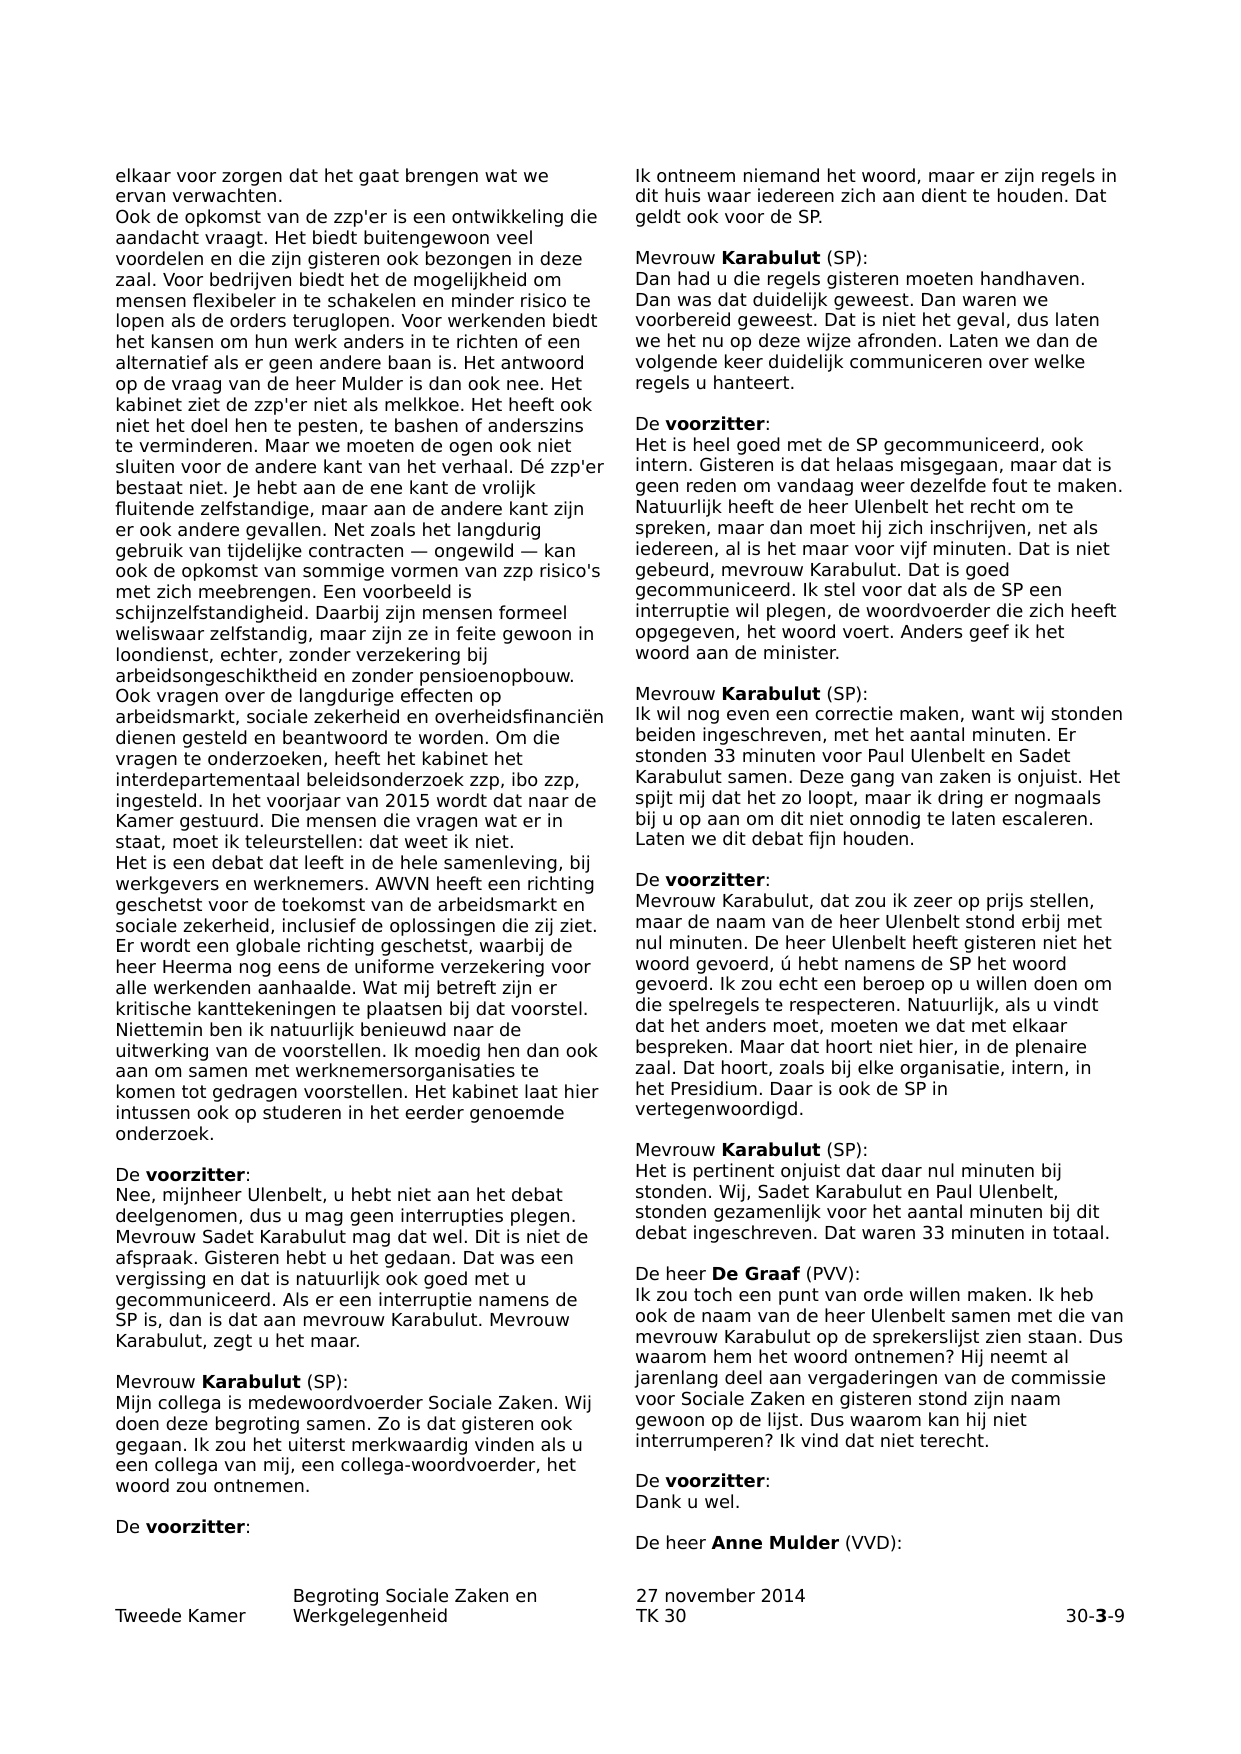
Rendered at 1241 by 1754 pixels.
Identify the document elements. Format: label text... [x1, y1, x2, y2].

text Het is pertinent onjuist dat daar nul minuten bij stonden. Wij, Sadet Karabulut en Paul Ulenbelt, stonden gezamenlijk voor het aantal minuten bij dit debat ingeschreven. Dat waren 33 minuten in totaal. [635, 1161, 1125, 1244]
text elkaar voor zorgen dat het gaat brengen wat we ervan verwachten. [115, 165, 605, 207]
text Mevrouw Karabulut (SP): [115, 1372, 605, 1393]
text Mijn collega is medewoordvoerder Sociale Zaken. Wij doen deze begroting samen. Zo is dat gisteren ook gegaan. Ik zou het uiterst merkwaardig vinden als u een collega van mij, een collega-woordvoerder, het woord zou ontnemen. [115, 1393, 605, 1497]
text Ik wil nog even een correctie maken, want wij stonden beiden ingeschreven, met het aantal minuten. Er stonden 33 minuten voor Paul Ulenbelt en Sadet Karabulut samen. Deze gang van zaken is onjuist. Het spijt mij dat het zo loopt, maar ik dring er nogmaals bij u op aan om dit niet onnodig te laten escaleren. Laten we dit debat fijn houden. [635, 704, 1125, 850]
text Nee, mijnheer Ulenbelt, u hebt niet aan het debat deelgenomen, dus u mag geen interrupties plegen. Mevrouw Sadet Karabulut mag dat wel. Dit is niet de afspraak. Gisteren hebt u het gedaan. Dat was een vergissing en dat is natuurlijk ook goed met u gecommuniceerd. Als er een interruptie namens de SP is, dan is dat aan mevrouw Karabulut. Mevrouw Karabulut, zegt u het maar. [115, 1185, 605, 1352]
text Dank u wel. [635, 1492, 1125, 1513]
text Het is een debat dat leeft in de hele samenleving, bij werkgevers en werknemers. AWVN heeft een richting geschetst voor de toekomst van de arbeidsmarkt en sociale zekerheid, inclusief de oplossingen die zij ziet. Er wordt een globale richting geschetst, waarbij de heer Heerma nog eens de uniforme verzekering voor alle werkenden aanhaalde. Wat mij betreft zijn er kritische kanttekeningen te plaatsen bij dat voorstel. Niettemin ben ik natuurlijk benieuwd naar de uitwerking van de voorstellen. Ik moedig hen dan ook aan om samen met werknemersorganisaties te komen tot gedragen voorstellen. Het kabinet laat hier intussen ook op studeren in het eerder genoemde onderzoek. [115, 853, 605, 1144]
text De heer Anne Mulder (VVD): [635, 1533, 1125, 1554]
text Ook de opkomst van de zzp'er is een ontwikkeling die aandacht vraagt. Het biedt buitengewoon veel voordelen en die zijn gisteren ook bezongen in deze zaal. Voor bedrijven biedt het de mogelijkheid om mensen flexibeler in te schakelen en minder risico te lopen als de orders teruglopen. Voor werkenden biedt het kansen om hun werk anders in te richten of een alternatief als er geen andere baan is. Het antwoord op de vraag van de heer Mulder is dan ook nee. Het kabinet ziet de zzp'er niet als melkkoe. Het heeft ook niet het doel hen te pesten, te bashen of anderszins te verminderen. Maar we moeten de ogen ook niet sluiten voor de andere kant van het verhaal. Dé zzp'er bestaat niet. Je hebt aan de ene kant de vrolijk fluitende zelfstandige, maar aan de andere kant zijn er ook andere gevallen. Net zoals het langdurig gebruik van tijdelijke contracten — ongewild — kan ook de opkomst van sommige vormen van zzp risico's met zich meebrengen. Een voorbeeld is schijnzelfstandigheid. Daarbij zijn mensen formeel weliswaar zelfstandig, maar zijn ze in feite gewoon in loondienst, echter, zonder verzekering bij arbeidsongeschiktheid en zonder pensioenopbouw. Ook vragen over de langdurige effecten op arbeidsmarkt, sociale zekerheid en overheidsfinanciën dienen gesteld en beantwoord te worden. Om die vragen te onderzoeken, heeft het kabinet het interdepartementaal beleidsonderzoek zzp, ibo zzp, ingesteld. In het voorjaar van 2015 wordt dat naar de Kamer gestuurd. Die mensen die vragen wat er in staat, moet ik teleurstellen: dat weet ik niet. [115, 207, 605, 853]
text De voorzitter: [635, 413, 1125, 434]
text De voorzitter: [115, 1517, 605, 1537]
text Mevrouw Karabulut (SP): [635, 1140, 1125, 1161]
text De voorzitter: [115, 1164, 605, 1185]
text Het is heel goed met de SP gecommuniceerd, ook intern. Gisteren is dat helaas misgegaan, maar dat is geen reden om vandaag weer dezelfde fout te maken. Natuurlijk heeft de heer Ulenbelt het recht om te spreken, maar dan moet hij zich inschrijven, net als iedereen, al is het maar voor vijf minuten. Dat is niet gebeurd, mevrouw Karabulut. Dat is goed gecommuniceerd. Ik stel voor dat als de SP een interruptie wil plegen, de woordvoerder die zich heeft opgegeven, het woord voert. Anders geef ik het woord aan de minister. [635, 434, 1125, 663]
text De heer De Graaf (PVV): [635, 1264, 1125, 1285]
text De voorzitter: [635, 1471, 1125, 1492]
text Dan had u die regels gisteren moeten handhaven. Dan was dat duidelijk geweest. Dan waren we voorbereid geweest. Dat is niet het geval, dus laten we het nu op deze wijze afronden. Laten we dan de volgende keer duidelijk communiceren over welke regels u hanteert. [635, 268, 1125, 393]
text Ik zou toch een punt van orde willen maken. Ik heb ook de naam van de heer Ulenbelt samen met die van mevrouw Karabulut op de sprekerslijst zien staan. Dus waarom hem het woord ontnemen? Hij neemt al jarenlang deel aan vergaderingen van de commissie voor Sociale Zaken en gisteren stond zijn naam gewoon op de lijst. Dus waarom kan hij niet interrumperen? Ik vind dat niet terecht. [635, 1285, 1125, 1451]
text Ik ontneem niemand het woord, maar er zijn regels in dit huis waar iedereen zich aan dient te houden. Dat geldt ook voor de SP. [635, 165, 1125, 228]
text Mevrouw Karabulut (SP): [635, 248, 1125, 268]
text Mevrouw Karabulut, dat zou ik zeer op prijs stellen, maar de naam van de heer Ulenbelt stond erbij met nul minuten. De heer Ulenbelt heeft gisteren niet het woord gevoerd, ú hebt namens de SP het woord gevoerd. Ik zou echt een beroep op u willen doen om die spelregels te respecteren. Natuurlijk, als u vindt dat het anders moet, moeten we dat met elkaar bespreken. Maar dat hoort niet hier, in de plenaire zaal. Dat hoort, zoals bij elke organisatie, intern, in het Presidium. Daar is ook de SP in vertegenwoordigd. [635, 891, 1125, 1120]
text De voorzitter: [635, 870, 1125, 891]
text Mevrouw Karabulut (SP): [635, 683, 1125, 704]
